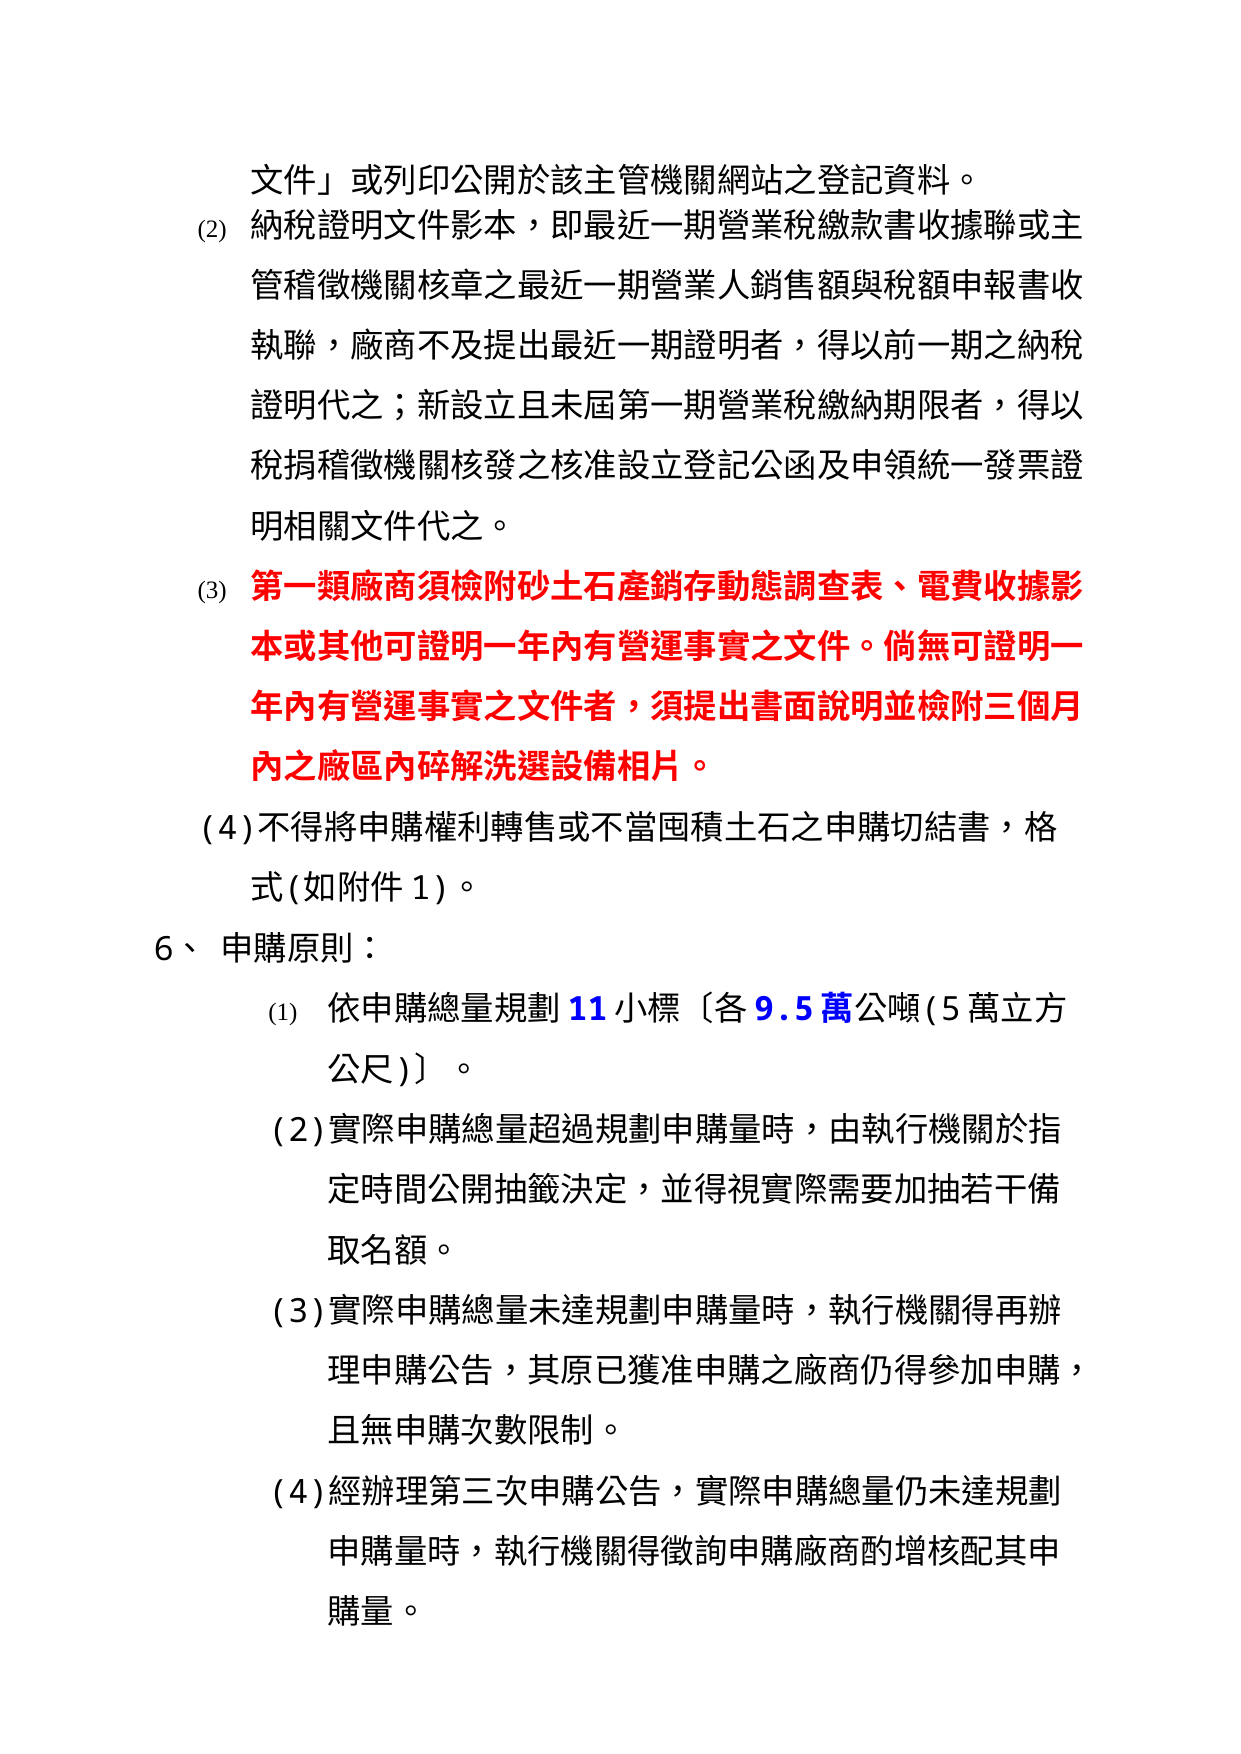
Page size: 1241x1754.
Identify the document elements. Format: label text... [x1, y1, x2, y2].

list 經辦理第三次申購公告，實際申購總量仍未達規劃申購量時，執行機關得徵詢申購廠商酌增核配其申購量。 [268, 1464, 1087, 1633]
list 文件」或列印公開於該主管機關網站之登記資料。 [197, 136, 1087, 198]
list 實際申購總量未達規劃申購量時，執行機關得再辦理申購公告，其原已獲准申購之廠商仍得參加申購，且無申購次數限制。 [268, 1284, 1087, 1452]
list 申購原則： [153, 921, 1087, 970]
list 第一類廠商須檢附砂土石產銷存動態調查表、電費收據影本或其他可證明一年內有營運事實之文件。倘無可證明一年內有營運事實之文件者，須提出書面說明並檢附三個月內之廠區內碎解洗選設備相片。 [197, 559, 1087, 788]
list 實際申購總量超過規劃申購量時，由執行機關於指定時間公開抽籤決定，並得視實際需要加抽若干備取名額。 [268, 1103, 1087, 1272]
list 依申購總量規劃11小標〔各9.5萬公噸(5萬立方公尺)〕。 [268, 982, 1087, 1091]
list 納稅證明文件影本，即最近一期營業稅繳款書收據聯或主管稽徵機關核章之最近一期營業人銷售額與稅額申報書收執聯，廠商不及提出最近一期證明者，得以前一期之納稅證明代之；新設立且未屆第一期營業稅繳納期限者，得以稅捐稽徵機關核發之核准設立登記公函及申領統一發票證明相關文件代之。 [197, 198, 1087, 548]
list 不得將申購權利轉售或不當囤積土石之申購切結書，格式(如附件1)。 [197, 800, 1087, 909]
